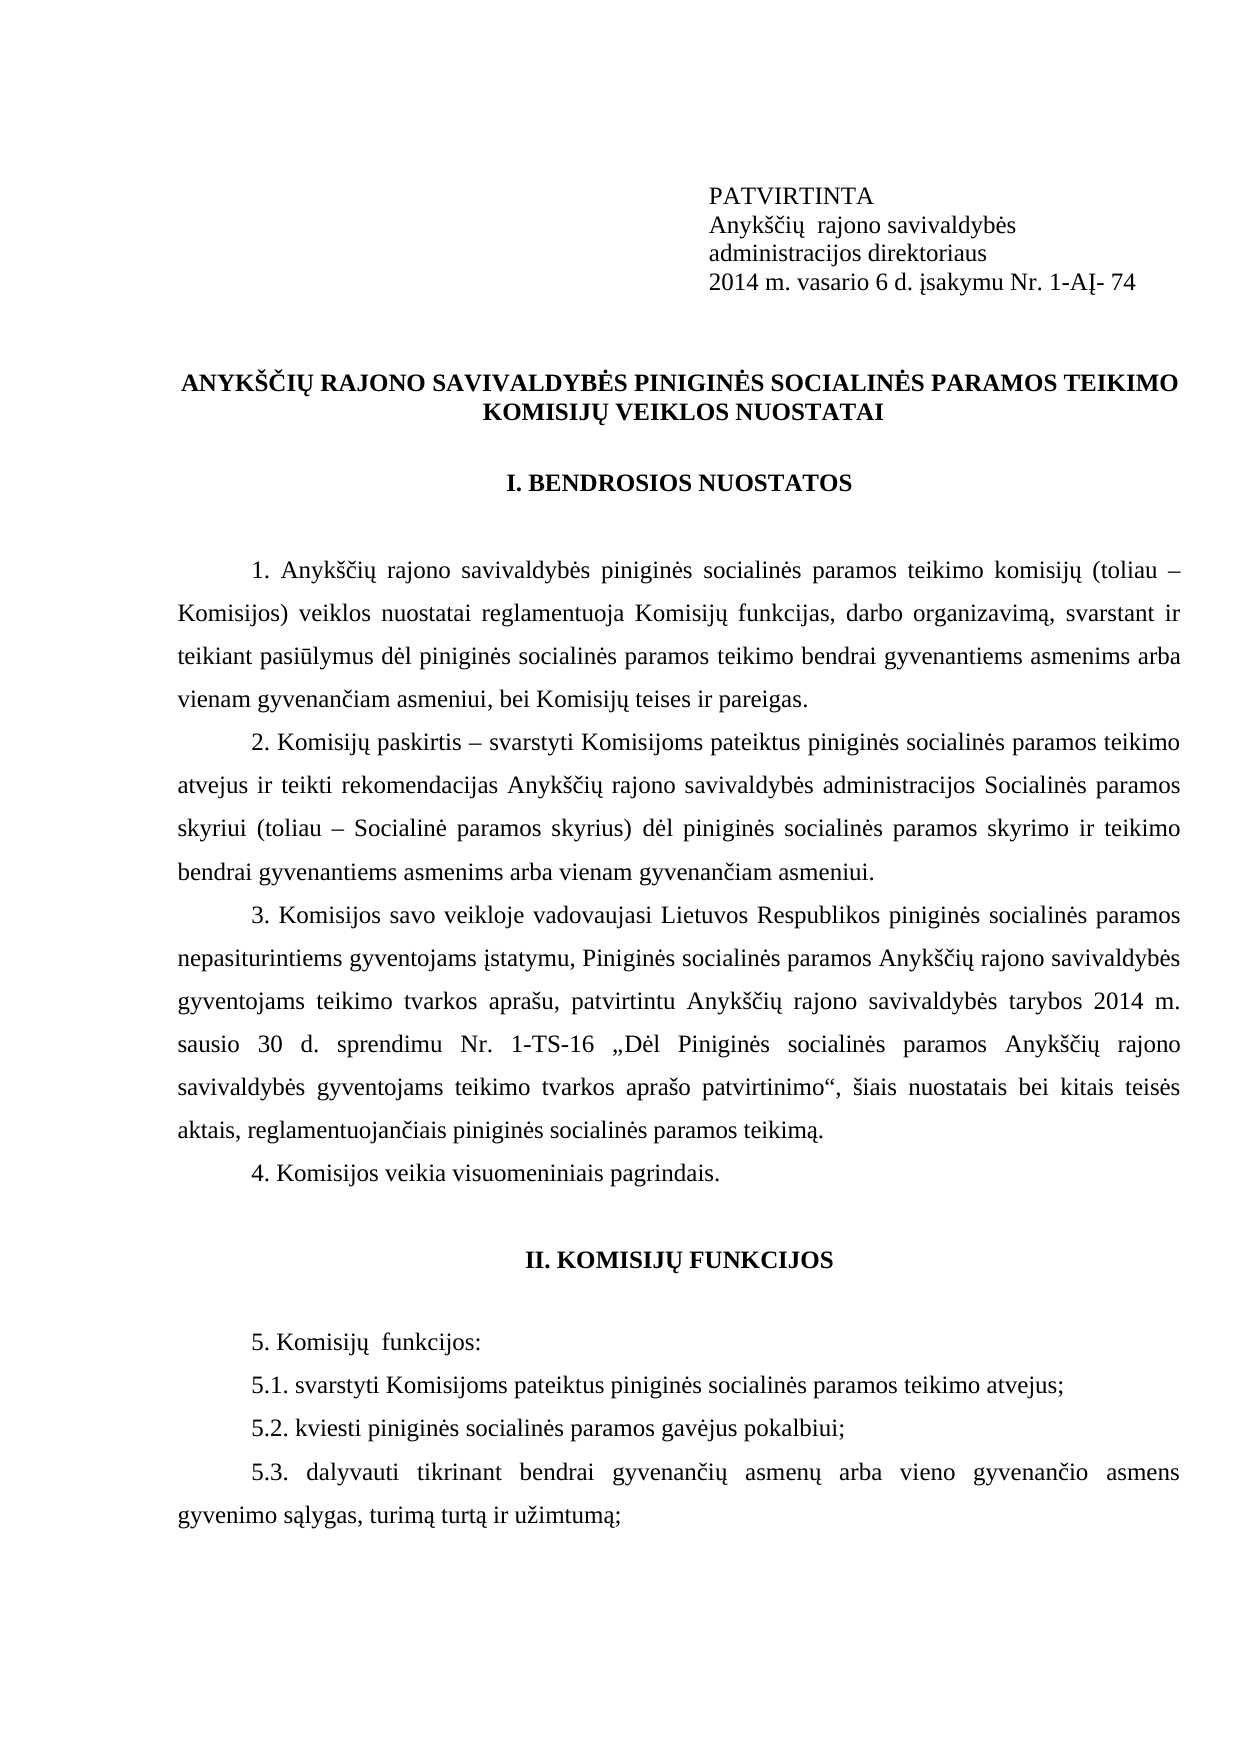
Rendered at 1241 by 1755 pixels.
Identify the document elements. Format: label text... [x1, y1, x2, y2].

text 5.2. kviesti piniginės socialinės paramos gavėjus pokalbiui; [177, 1413, 1181, 1442]
text 3. Komisijos savo veikloje vadovaujasi Lietuvos Respublikos piniginės socialinės paramos nepasiturintiems gyventojams įstatymu, Piniginės socialinės paramos Anykščių rajono savivaldybės gyventojams teikimo tvarkos aprašu, patvirtintu Anykščių rajono savivaldybės tarybos 2014 m. sausio 30 d. sprendimu Nr. 1-TS-16 „Dėl Piniginės socialinės paramos Anykščių rajono savivaldybės gyventojams teikimo tvarkos aprašo patvirtinimo“, šiais nuostatais bei kitais teisės aktais, reglamentuojančiais piniginės socialinės paramos teikimą. [177, 900, 1181, 1144]
text ANYKŠČIŲ RAJONO SAVIVALDYBĖS PINIGINĖS SOCIALINĖS PARAMOS TEIKIMO [177, 368, 1189, 397]
text 2. Komisijų paskirtis – svarstyti Komisijoms pateiktus piniginės socialinės paramos teikimo atvejus ir teikti rekomendacijas Anykščių rajono savivaldybės administracijos Socialinės paramos skyriui (toliau – Socialinė paramos skyrius) dėl piniginės socialinės paramos skyrimo ir teikimo bendrai gyvenantiems asmenims arba vienam gyvenančiam asmeniui. [177, 727, 1181, 885]
text 1. Anykščių rajono savivaldybės piniginės socialinės paramos teikimo komisijų (toliau – Komisijos) veiklos nuostatai reglamentuoja Komisijų funkcijas, darbo organizavimą, svarstant ir teikiant pasiūlymus dėl piniginės socialinės paramos teikimo bendrai gyvenantiems asmenims arba vienam gyvenančiam asmeniui, bei Komisijų teises ir pareigas. [177, 555, 1181, 713]
text KOMISIJŲ VEIKLOS NUOSTATAI [177, 397, 1189, 425]
text 5. Komisijų funkcijos: [177, 1327, 1181, 1356]
text 4. Komisijos veikia visuomeniniais pagrindais. [177, 1158, 1181, 1187]
text PATVIRTINTA [709, 181, 1181, 210]
text 2014 m. vasario 6 d. įsakymu Nr. 1-AĮ- 74 [709, 267, 1181, 296]
text II. KOMISIJŲ FUNKCIJOS [177, 1245, 1181, 1273]
text administracijos direktoriaus [709, 238, 1181, 267]
text I. BENDROSIOS NUOSTATOS [177, 468, 1181, 497]
text 5.3. dalyvauti tikrinant bendrai gyvenančių asmenų arba vieno gyvenančio asmens gyvenimo sąlygas, turimą turtą ir užimtumą; [177, 1457, 1181, 1528]
text Anykščių rajono savivaldybės [709, 210, 1181, 238]
text 5.1. svarstyti Komisijoms pateiktus piniginės socialinės paramos teikimo atvejus; [177, 1370, 1181, 1399]
